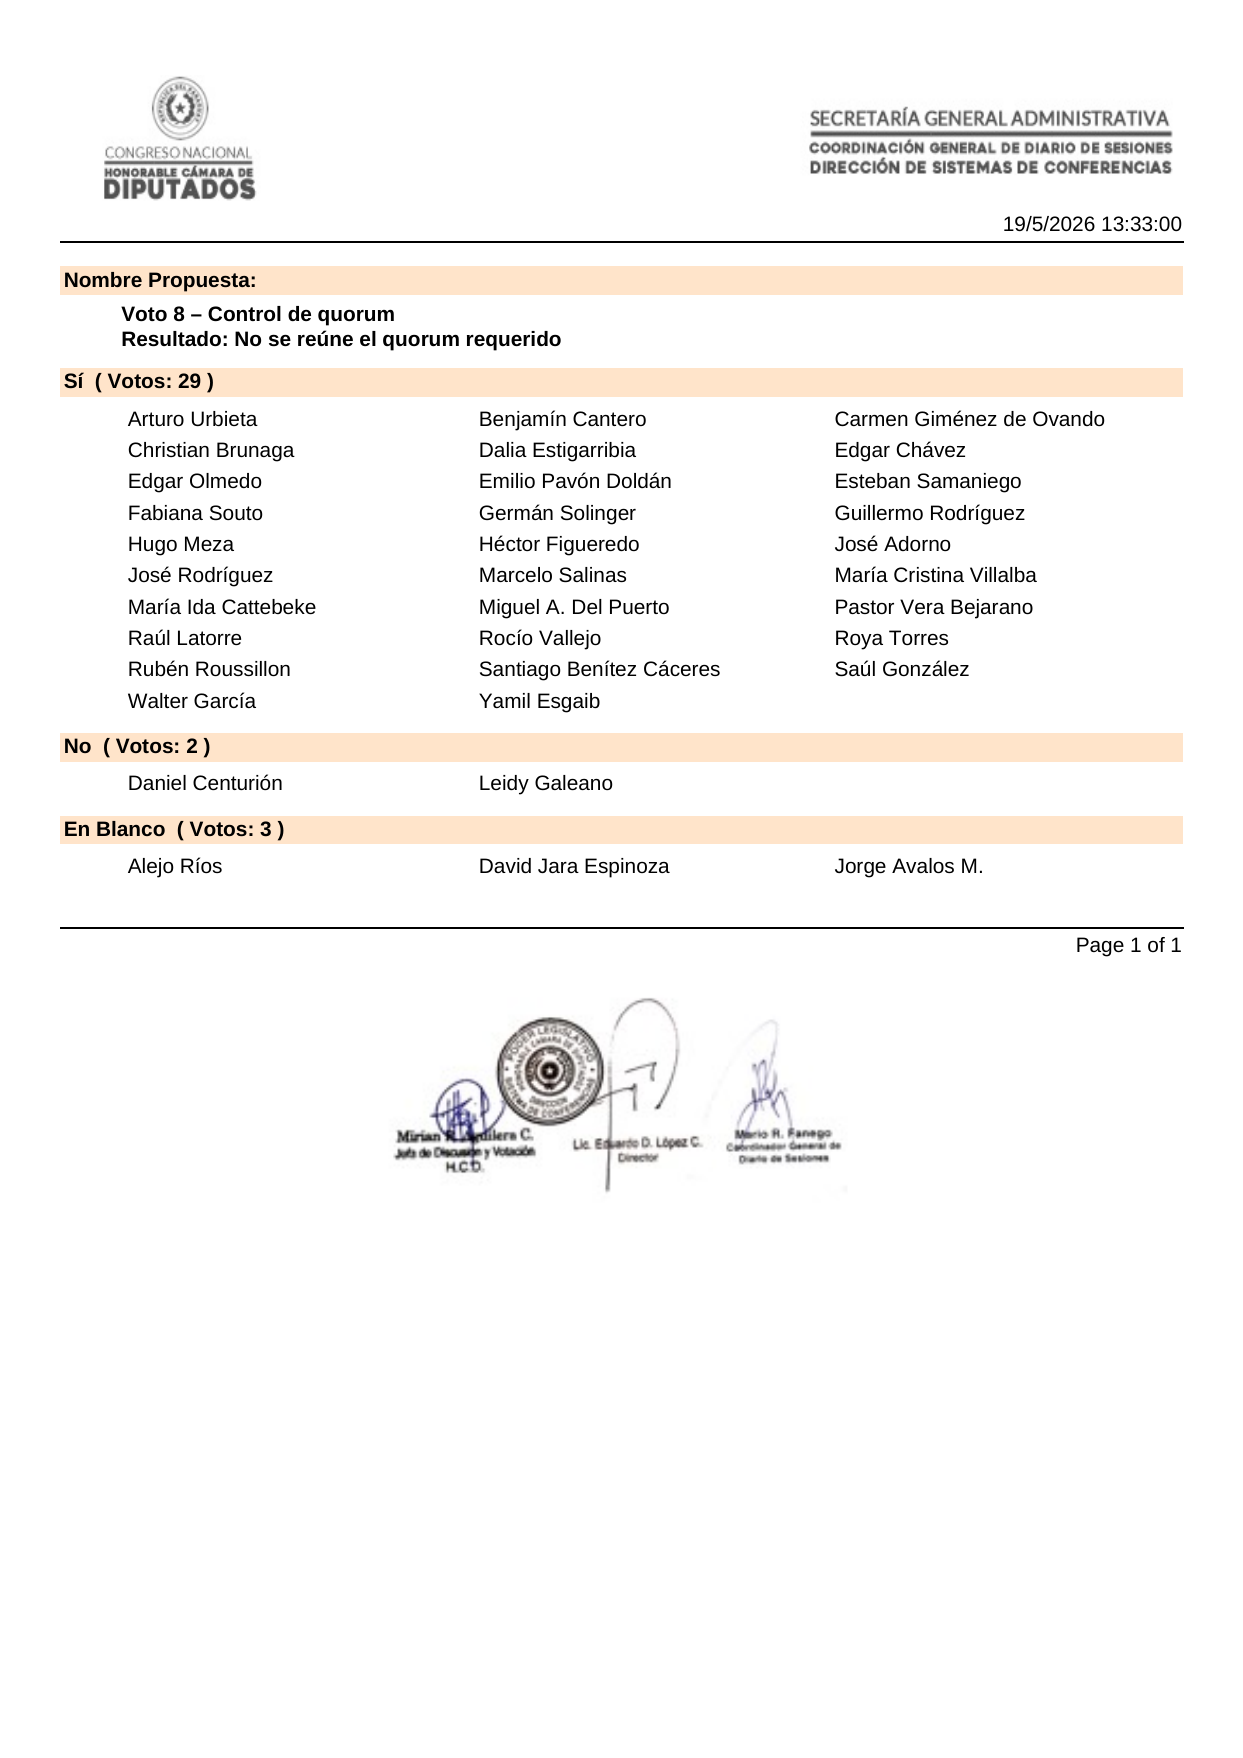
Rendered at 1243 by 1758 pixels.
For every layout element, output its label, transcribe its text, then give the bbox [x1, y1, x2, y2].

table_cell Edgar Chávez [831, 437, 1168, 465]
table_cell [1184, 245, 1189, 266]
table_cell [1184, 816, 1189, 844]
table_cell Hugo Meza [125, 531, 462, 559]
table_cell [1184, 881, 1189, 898]
table_cell Roya Torres [831, 625, 1168, 653]
table_cell [1184, 562, 1189, 591]
table_cell Rubén Roussillon [125, 656, 462, 684]
table_cell Miguel A. Del Puerto [476, 593, 815, 622]
table_cell [1184, 468, 1189, 496]
table_cell Germán Solinger [476, 499, 815, 528]
table_cell Voto 8 – Control de quorum Resultado: No se reúne el quorum requerido [118, 301, 1178, 351]
table_cell [1184, 368, 1189, 397]
table_cell [1184, 625, 1189, 653]
table_cell En Blanco ( Votos: 3 ) [60, 816, 1183, 844]
table_cell [125, 716, 462, 733]
table_header 19/5/2026 13:33:00 [649, 207, 1183, 241]
table_cell [1184, 405, 1189, 434]
table_cell [1184, 762, 1189, 770]
table_cell [60, 931, 827, 966]
table_cell [1184, 770, 1189, 799]
table_cell [1184, 531, 1189, 559]
table_cell [462, 770, 476, 816]
table_cell [60, 762, 1183, 770]
table_cell [1168, 853, 1183, 927]
table_cell [815, 853, 831, 927]
table_cell Sí ( Votos: 29 ) [60, 368, 1183, 397]
table_cell [476, 899, 815, 927]
table_cell No ( Votos: 2 ) [60, 733, 1183, 762]
table_cell [125, 881, 462, 898]
table_cell Walter García [125, 688, 462, 716]
table_cell [118, 351, 1178, 368]
table_cell Pastor Vera Bejarano [831, 593, 1168, 622]
table_cell Edgar Olmedo [125, 468, 462, 496]
table_cell [1184, 799, 1189, 816]
table_cell [1184, 688, 1189, 716]
table_cell [60, 397, 1183, 405]
table_cell [815, 405, 831, 733]
table_cell [1184, 656, 1189, 684]
table_cell Page 1 of 1 [827, 931, 1183, 966]
table_cell Emilio Pavón Doldán [476, 468, 815, 496]
table_cell [1168, 405, 1183, 733]
table_cell Arturo Urbieta [125, 405, 462, 434]
table_cell [60, 295, 1183, 301]
table_cell Jorge Avalos M. [831, 853, 1168, 881]
table_cell José Adorno [831, 531, 1168, 559]
table_cell [125, 799, 462, 816]
table_cell [1184, 499, 1189, 528]
table_cell [1184, 931, 1189, 966]
table_cell [60, 245, 1183, 266]
table_cell Saúl González [831, 656, 1168, 684]
table_cell María Ida Cattebeke [125, 593, 462, 622]
table_cell David Jara Espinoza [476, 853, 815, 881]
table_cell [476, 716, 815, 733]
table_cell [462, 405, 476, 733]
table_cell [1184, 716, 1189, 733]
table_cell [1178, 301, 1189, 368]
table_cell José Rodríguez [125, 562, 462, 591]
table_cell [125, 899, 462, 927]
table_cell [476, 881, 815, 898]
table_cell [462, 853, 476, 927]
table_cell [1184, 844, 1189, 853]
table_cell [1184, 853, 1189, 881]
table_cell Nombre Propuesta: [60, 266, 1183, 295]
table_cell [831, 899, 1168, 927]
table_cell Carmen Giménez de Ovando [831, 405, 1168, 434]
table_cell Santiago Benítez Cáceres [476, 656, 815, 684]
table_cell Alejo Ríos [125, 853, 462, 881]
table_cell [1184, 437, 1189, 465]
table_cell Marcelo Salinas [476, 562, 815, 591]
table_cell [60, 853, 124, 927]
table_cell Héctor Figueredo [476, 531, 815, 559]
table_cell Benjamín Cantero [476, 405, 815, 434]
table_cell [831, 881, 1168, 898]
table_cell [60, 301, 118, 368]
table_cell [1184, 593, 1189, 622]
table_cell [1184, 733, 1189, 762]
table_cell Daniel Centurión [125, 770, 462, 799]
table_cell [60, 770, 124, 816]
table_cell [60, 405, 124, 733]
table_header [1184, 207, 1189, 241]
table_cell Dalia Estigarribia [476, 437, 815, 465]
table_cell Esteban Samaniego [831, 468, 1168, 496]
table_cell Guillermo Rodríguez [831, 499, 1168, 528]
table_cell Raúl Latorre [125, 625, 462, 653]
table_cell [1184, 397, 1189, 405]
table_cell [815, 770, 1183, 816]
table_cell [60, 844, 1183, 853]
table_cell Yamil Esgaib [476, 688, 815, 716]
table_cell Fabiana Souto [125, 499, 462, 528]
table_header [60, 207, 649, 241]
table_cell Rocío Vallejo [476, 625, 815, 653]
table_cell Leidy Galeano [476, 770, 815, 799]
table_cell Christian Brunaga [125, 437, 462, 465]
table_cell María Cristina Villalba [831, 562, 1168, 591]
table_cell [1184, 899, 1189, 927]
table_cell [831, 685, 1168, 733]
table_cell [1184, 266, 1189, 295]
table_cell [476, 799, 815, 816]
